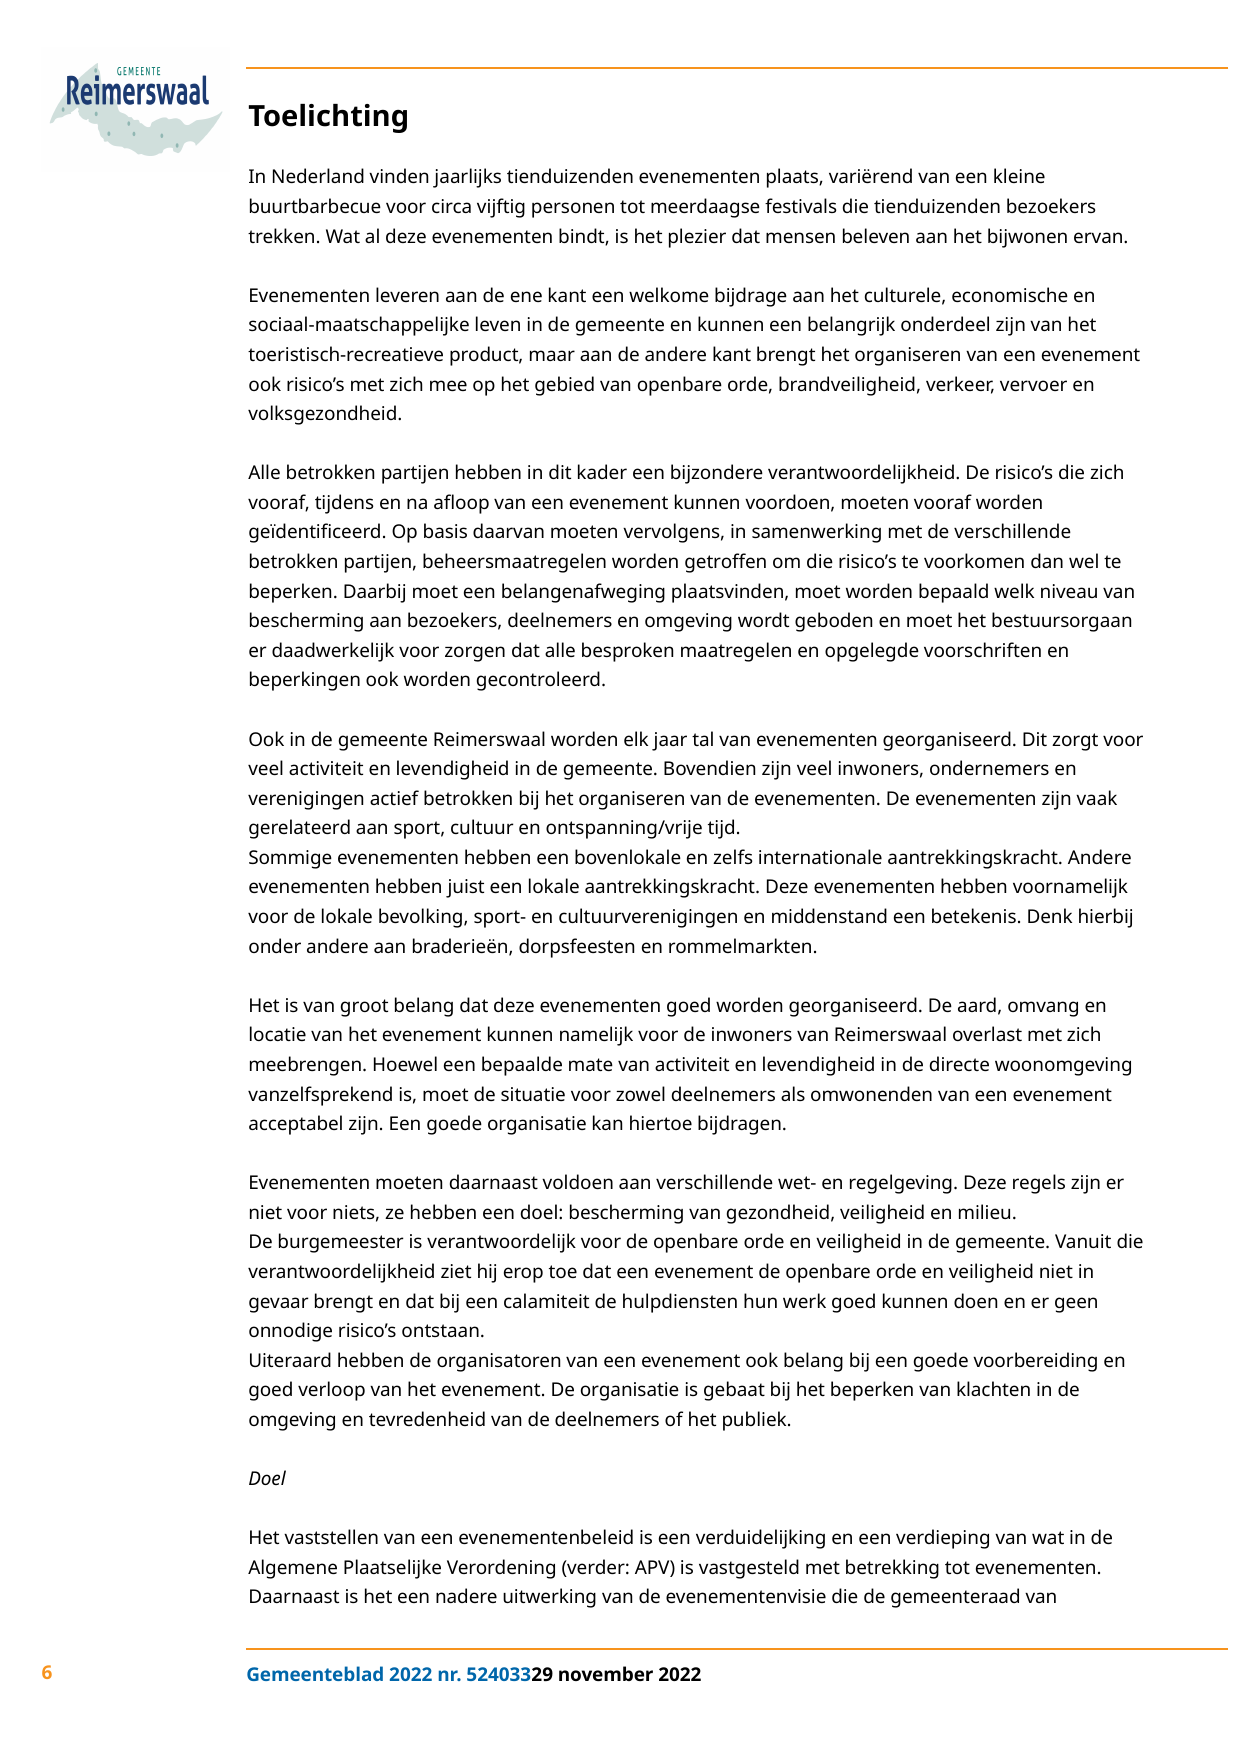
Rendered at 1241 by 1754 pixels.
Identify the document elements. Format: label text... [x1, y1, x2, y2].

text Toelichting [248, 95, 1152, 134]
text In Nederland vinden jaarlijks tienduizenden evenementen plaats, variërend van een kleine buurtbarbecue voor circa vijftig personen tot meerdaagse festivals die tienduizenden bezoekers trekken. Wat al deze evenementen bindt, is het plezier dat mensen beleven aan het bijwonen ervan. [248, 164, 1152, 248]
text Sommige evenementen hebben een bovenlokale en zelfs internationale aantrekkingskracht. Andere evenementen hebben juist een lokale aantrekkingskracht. Deze evenementen hebben voornamelijk voor de lokale bevolking, sport- en cultuurverenigingen en middenstand een betekenis. Denk hierbij onder andere aan braderieën, dorpsfeesten en rommelmarkten. [248, 844, 1152, 958]
text Ook in de gemeente Reimerswaal worden elk jaar tal van evenementen georganiseerd. Dit zorgt voor veel activiteit en levendigheid in de gemeente. Bovendien zijn veel inwoners, ondernemers en verenigingen actief betrokken bij het organiseren van de evenementen. De evenementen zijn vaak gerelateerd aan sport, cultuur en ontspanning/vrije tijd. [248, 726, 1152, 840]
text Het vaststellen van een evenementenbeleid is een verduidelijking en een verdieping van wat in de Algemene Plaatselijke Verordening (verder: APV) is vastgesteld met betrekking tot evenementen. Daarnaast is het een nadere uitwerking van de evenementenvisie die de gemeenteraad van [248, 1524, 1152, 1609]
text De burgemeester is verantwoordelijk voor de openbare orde en veiligheid in de gemeente. Vanuit die verantwoordelijkheid ziet hij erop toe dat een evenement de openbare orde en veiligheid niet in gevaar brengt en dat bij een calamiteit de hulpdiensten hun werk goed kunnen doen en er geen onnodige risico’s ontstaan. [248, 1229, 1152, 1343]
text Evenementen leveren aan de ene kant een welkome bijdrage aan het culturele, economische en sociaal-maatschappelijke leven in de gemeente en kunnen een belangrijk onderdeel zijn van het toeristisch-recreatieve product, maar aan de andere kant brengt het organiseren van een evenement ook risico’s met zich mee op het gebied van openbare orde, brandveiligheid, verkeer, vervoer en volksgezondheid. [248, 282, 1152, 426]
text Doel [248, 1465, 1152, 1491]
text Het is van groot belang dat deze evenementen goed worden georganiseerd. De aard, omvang en locatie van het evenement kunnen namelijk voor de inwoners van Reimerswaal overlast met zich meebrengen. Hoewel een bepaalde mate van activiteit en levendigheid in de directe woonomgeving vanzelfsprekend is, moet de situatie voor zowel deelnemers als omwonenden van een evenement acceptabel zijn. Een goede organisatie kan hiertoe bijdragen. [248, 992, 1152, 1136]
picture [41, 47, 231, 172]
text Uiteraard hebben de organisatoren van een evenement ook belang bij een goede voorbereiding en goed verloop van het evenement. De organisatie is gebaat bij het beperken van klachten in de omgeving en tevredenheid van de deelnemers of het publiek. [248, 1347, 1152, 1432]
text Alle betrokken partijen hebben in dit kader een bijzondere verantwoordelijkheid. De risico’s die zich vooraf, tijdens en na afloop van een evenement kunnen voordoen, moeten vooraf worden geïdentificeerd. Op basis daarvan moeten vervolgens, in samenwerking met de verschillende betrokken partijen, beheersmaatregelen worden getroffen om die risico’s te voorkomen dan wel te beperken. Daarbij moet een belangenafweging plaatsvinden, moet worden bepaald welk niveau van bescherming aan bezoekers, deelnemers en omgeving wordt geboden en moet het bestuursorgaan er daadwerkelijk voor zorgen dat alle besproken maatregelen en opgelegde voorschriften en beperkingen ook worden gecontroleerd. [248, 459, 1152, 692]
text Evenementen moeten daarnaast voldoen aan verschillende wet- en regelgeving. Deze regels zijn er niet voor niets, ze hebben een doel: bescherming van gezondheid, veiligheid en milieu. [248, 1169, 1152, 1225]
